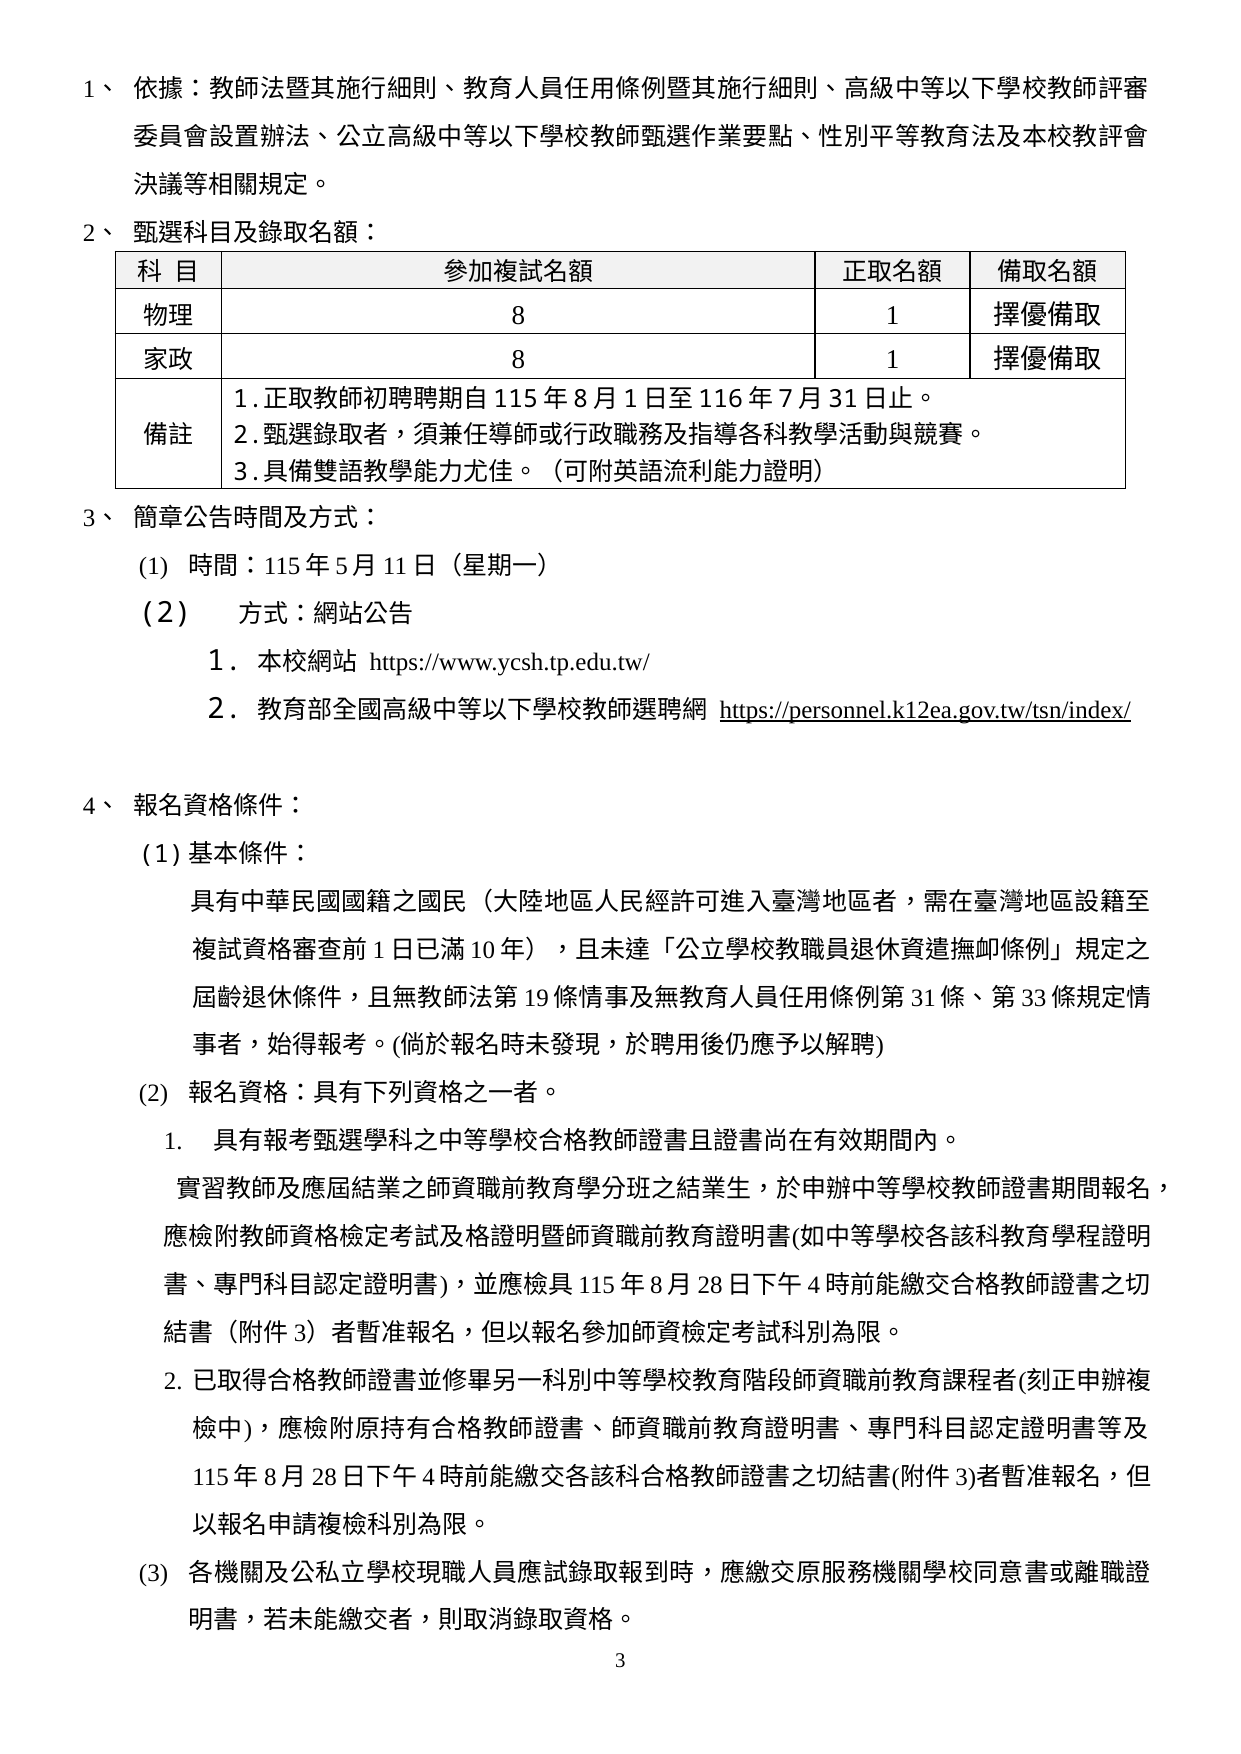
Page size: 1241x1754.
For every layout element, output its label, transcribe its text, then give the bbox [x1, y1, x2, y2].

table_cell 8 [222, 289, 814, 333]
table_cell 備註 [116, 379, 221, 487]
text 具有中華民國國籍之國民（大陸地區人民經許可進入臺灣地區者，需在臺灣地區設籍至複試資格審查前1日已滿10年），且未達「公立學校教職員退休資遣撫卹條例」規定之屆齡退休條件，且無教師法第19條情事及無教育人員任用條例第31條、第33條規定情事者，始得報考。(倘於報名時未發現，於聘用後仍應予以解聘) [190, 872, 1152, 1063]
table_cell 1 [816, 334, 969, 378]
table_cell 物理 [116, 289, 221, 333]
table_header 科 目 [116, 252, 221, 288]
list 甄選科目及錄取名額： [83, 203, 1152, 251]
list 方式：網站公告 [139, 584, 1152, 632]
list 報名資格條件： [83, 776, 1152, 824]
list 教育部全國高級中等以下學校教師選聘網 https://personnel.k12ea.gov.tw/tsn/index/ [207, 680, 1152, 728]
table_cell 8 [222, 334, 814, 378]
table_header 參加複試名額 [222, 252, 814, 288]
table_header 備取名額 [971, 252, 1125, 288]
list 依據：教師法暨其施行細則、教育人員任用條例暨其施行細則、高級中等以下學校教師評審委員會設置辦法、公立高級中等以下學校教師甄選作業要點、性別平等教育法及本校教評會決議等相關規定。 [83, 59, 1152, 203]
text 實習教師及應屆結業之師資職前教育學分班之結業生，於申辦中等學校教師證書期間報名，應檢附教師資格檢定考試及格證明暨師資職前教育證明書(如中等學校各該科教育學程證明書、專門科目認定證明書)，並應檢具115年8月28日下午4時前能繳交合格教師證書之切結書（附件3）者暫准報名，但以報名參加師資檢定考試科別為限。 [164, 1159, 1152, 1351]
table_header 正取名額 [816, 252, 969, 288]
table_cell 擇優備取 [971, 334, 1125, 378]
list 簡章公告時間及方式： [83, 488, 1152, 536]
list 各機關及公私立學校現職人員應試錄取報到時，應繳交原服務機關學校同意書或離職證明書，若未能繳交者，則取消錄取資格。 [139, 1543, 1152, 1638]
table_cell 1.正取教師初聘聘期自115年8月1日至116年7月31日止。 2.甄選錄取者，須兼任導師或行政職務及指導各科教學活動與競賽。 3.具備雙語教學能力尤佳。（可附英語流利能力證明） [222, 379, 1125, 487]
table_cell 擇優備取 [971, 289, 1125, 333]
table_cell 1 [816, 289, 969, 333]
list 本校網站 https://www.ycsh.tp.edu.tw/ [207, 632, 1152, 680]
list 已取得合格教師證書並修畢另一科別中等學校教育階段師資職前教育課程者(刻正申辦複檢中)，應檢附原持有合格教師證書、師資職前教育證明書、專門科目認定證明書等及115年8月28日下午4時前能繳交各該科合格教師證書之切結書(附件3)者暫准報名，但以報名申請複檢科別為限。 [164, 1351, 1152, 1543]
list 時間：115年5月11日（星期一） [139, 536, 1152, 584]
list 基本條件： [139, 824, 1152, 872]
table_cell 家政 [116, 334, 221, 378]
list 報名資格：具有下列資格之一者。 [139, 1063, 1152, 1111]
list 具有報考甄選學科之中等學校合格教師證書且證書尚在有效期間內。 [164, 1111, 1152, 1159]
